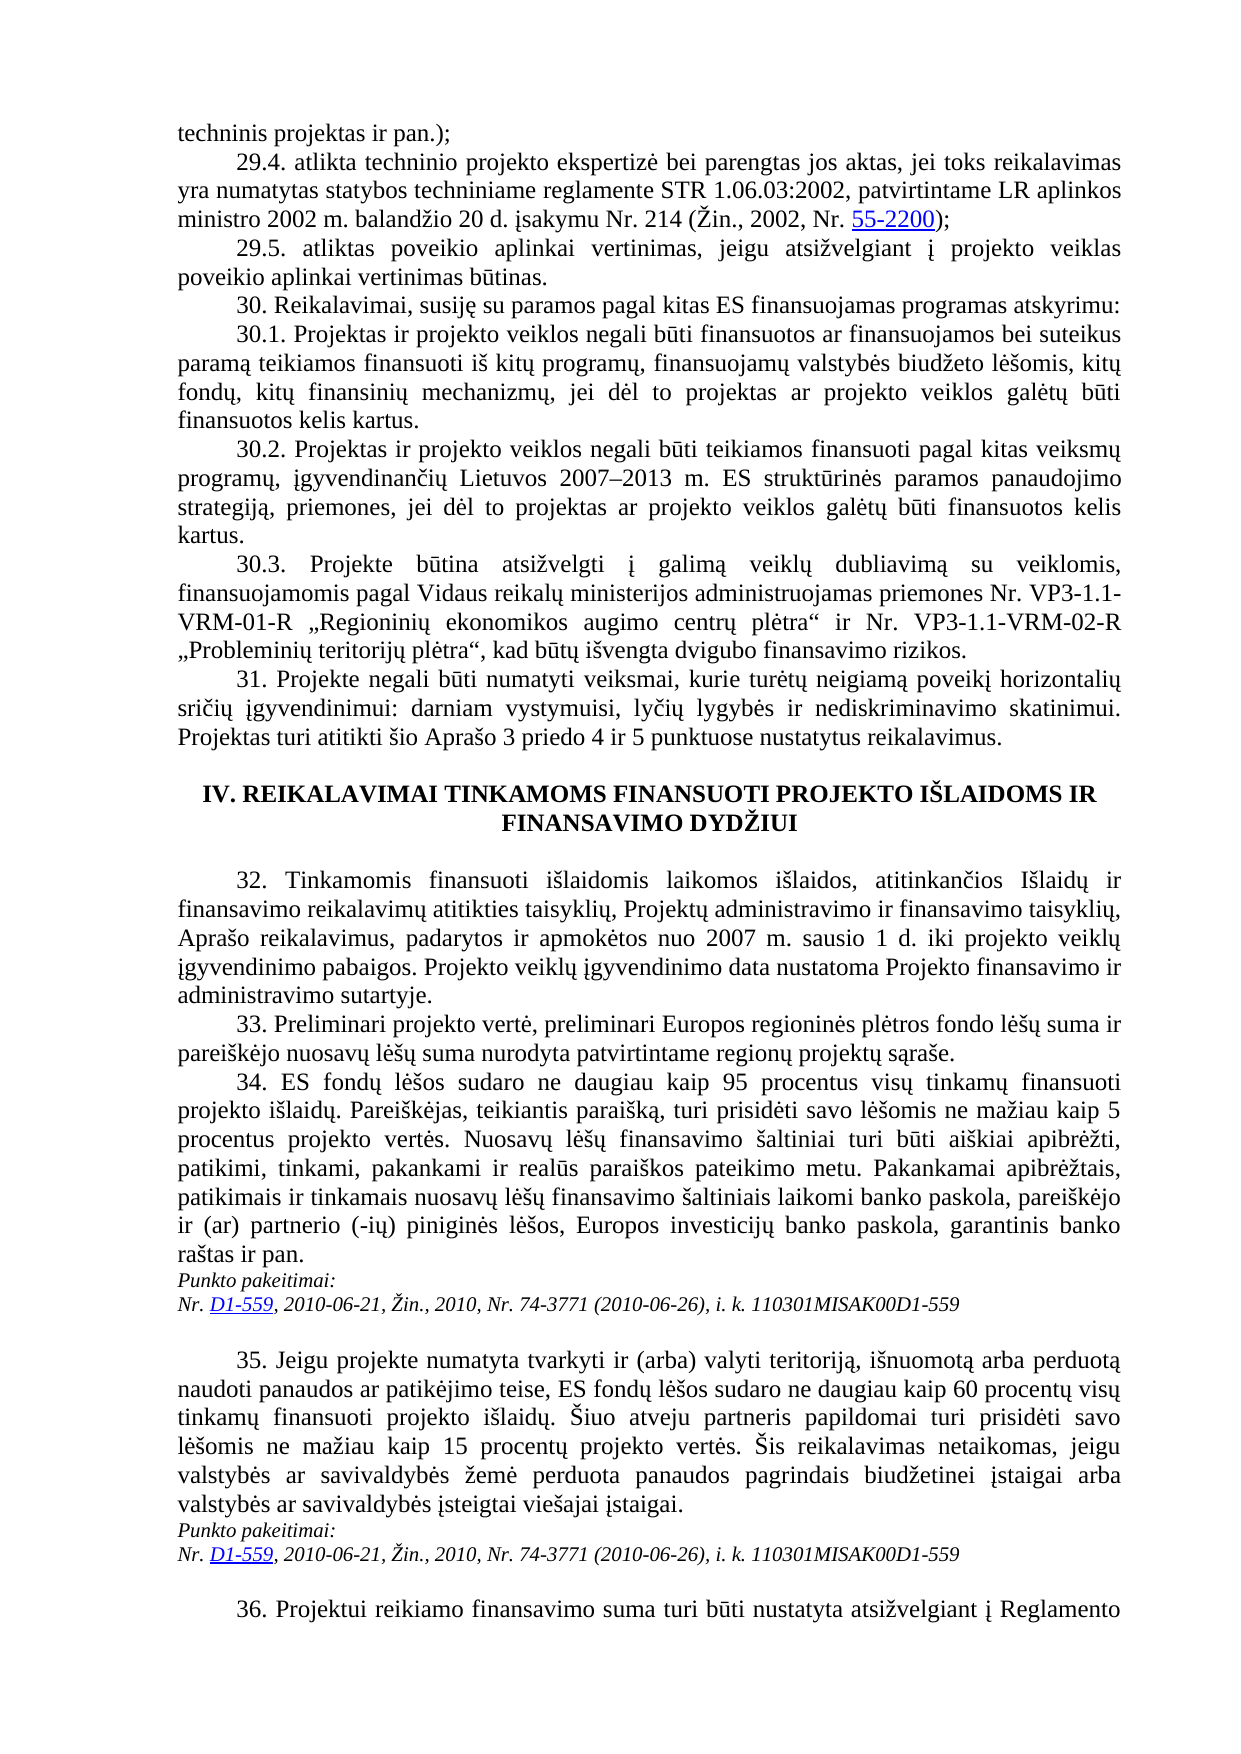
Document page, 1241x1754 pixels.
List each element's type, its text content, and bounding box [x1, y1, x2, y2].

text Nr. D1-559, 2010-06-21, Žin., 2010, Nr. 74-3771 (2010-06-26), i. k. 110301MISAK00D1-559 [177, 1542, 1122, 1566]
text 35. Jeigu projekte numatyta tvarkyti ir (arba) valyti teritoriją, išnuomotą arba perduotą naudoti panaudos ar patikėjimo teise, ES fondų lėšos sudaro ne daugiau kaip 60 procentų visų tinkamų finansuoti projekto išlaidų. Šiuo atveju partneris papildomai turi prisidėti savo lėšomis ne mažiau kaip 15 procentų projekto vertės. Šis reikalavimas netaikomas, jeigu valstybės ar savivaldybės žemė perduota panaudos pagrindais biudžetinei įstaigai arba valstybės ar savivaldybės įsteigtai viešajai įstaigai. [177, 1345, 1122, 1517]
text IV. REIKALAVIMAI TINKAMOMS FINANSUOTI PROJEKTO IŠLAIDOMS IR FINANSAVIMO DYDŽIUI [177, 779, 1122, 837]
text 33. Preliminari projekto vertė, preliminari Europos regioninės plėtros fondo lėšų suma ir pareiškėjo nuosavų lėšų suma nurodyta patvirtintame regionų projektų sąraše. [177, 1009, 1122, 1067]
text 32. Tinkamomis finansuoti išlaidomis laikomos išlaidos, atitinkančios Išlaidų ir finansavimo reikalavimų atitikties taisyklių, Projektų administravimo ir finansavimo taisyklių, Aprašo reikalavimus, padarytos ir apmokėtos nuo 2007 m. sausio 1 d. iki projekto veiklų įgyvendinimo pabaigos. Projekto veiklų įgyvendinimo data nustatoma Projekto finansavimo ir administravimo sutartyje. [177, 866, 1122, 1009]
text 29.4. atlikta techninio projekto ekspertizė bei parengtas jos aktas, jei toks reikalavimas yra numatytas statybos techniniame reglamente STR 1.06.03:2002, patvirtintame LR aplinkos ministro 2002 m. balandžio 20 d. įsakymu Nr. 214 (Žin., 2002, Nr. 55-2200); [177, 147, 1122, 233]
text 34. ES fondų lėšos sudaro ne daugiau kaip 95 procentus visų tinkamų finansuoti projekto išlaidų. Pareiškėjas, teikiantis paraišką, turi prisidėti savo lėšomis ne mažiau kaip 5 procentus projekto vertės. Nuosavų lėšų finansavimo šaltiniai turi būti aiškiai apibrėžti, patikimi, tinkami, pakankami ir realūs paraiškos pateikimo metu. Pakankamai apibrėžtais, patikimais ir tinkamais nuosavų lėšų finansavimo šaltiniais laikomi banko paskola, pareiškėjo ir (ar) partnerio (-ių) piniginės lėšos, Europos investicijų banko paskola, garantinis banko raštas ir pan. [177, 1067, 1122, 1268]
text 36. Projektui reikiamo finansavimo suma turi būti nustatyta atsižvelgiant į Reglamento [177, 1594, 1122, 1623]
text 30. Reikalavimai, susiję su paramos pagal kitas ES finansuojamas programas atskyrimu: [177, 291, 1122, 319]
text Punkto pakeitimai: [177, 1268, 1122, 1292]
text 30.3. Projekte būtina atsižvelgti į galimą veiklų dubliavimą su veiklomis, finansuojamomis pagal Vidaus reikalų ministerijos administruojamas priemones Nr. VP3-1.1-VRM-01-R „Regioninių ekonomikos augimo centrų plėtra“ ir Nr. VP3-1.1-VRM-02-R „Probleminių teritorijų plėtra“, kad būtų išvengta dvigubo finansavimo rizikos. [177, 549, 1122, 664]
text 31. Projekte negali būti numatyti veiksmai, kurie turėtų neigiamą poveikį horizontalių sričių įgyvendinimui: darniam vystymuisi, lyčių lygybės ir nediskriminavimo skatinimui. Projektas turi atitikti šio Aprašo 3 priedo 4 ir 5 punktuose nustatytus reikalavimus. [177, 664, 1122, 751]
text 29.5. atliktas poveikio aplinkai vertinimas, jeigu atsižvelgiant į projekto veiklas poveikio aplinkai vertinimas būtinas. [177, 233, 1122, 291]
text 30.1. Projektas ir projekto veiklos negali būti finansuotos ar finansuojamos bei suteikus paramą teikiamos finansuoti iš kitų programų, finansuojamų valstybės biudžeto lėšomis, kitų fondų, kitų finansinių mechanizmų, jei dėl to projektas ar projekto veiklos galėtų būti finansuotos kelis kartus. [177, 319, 1122, 434]
text Punkto pakeitimai: [177, 1517, 1122, 1542]
text 30.2. Projektas ir projekto veiklos negali būti teikiamos finansuoti pagal kitas veiksmų programų, įgyvendinančių Lietuvos 2007–2013 m. ES struktūrinės paramos panaudojimo strategiją, priemones, jei dėl to projektas ar projekto veiklos galėtų būti finansuotos kelis kartus. [177, 434, 1122, 549]
text techninis projektas ir pan.); [177, 118, 1122, 147]
text Nr. D1-559, 2010-06-21, Žin., 2010, Nr. 74-3771 (2010-06-26), i. k. 110301MISAK00D1-559 [177, 1292, 1122, 1316]
